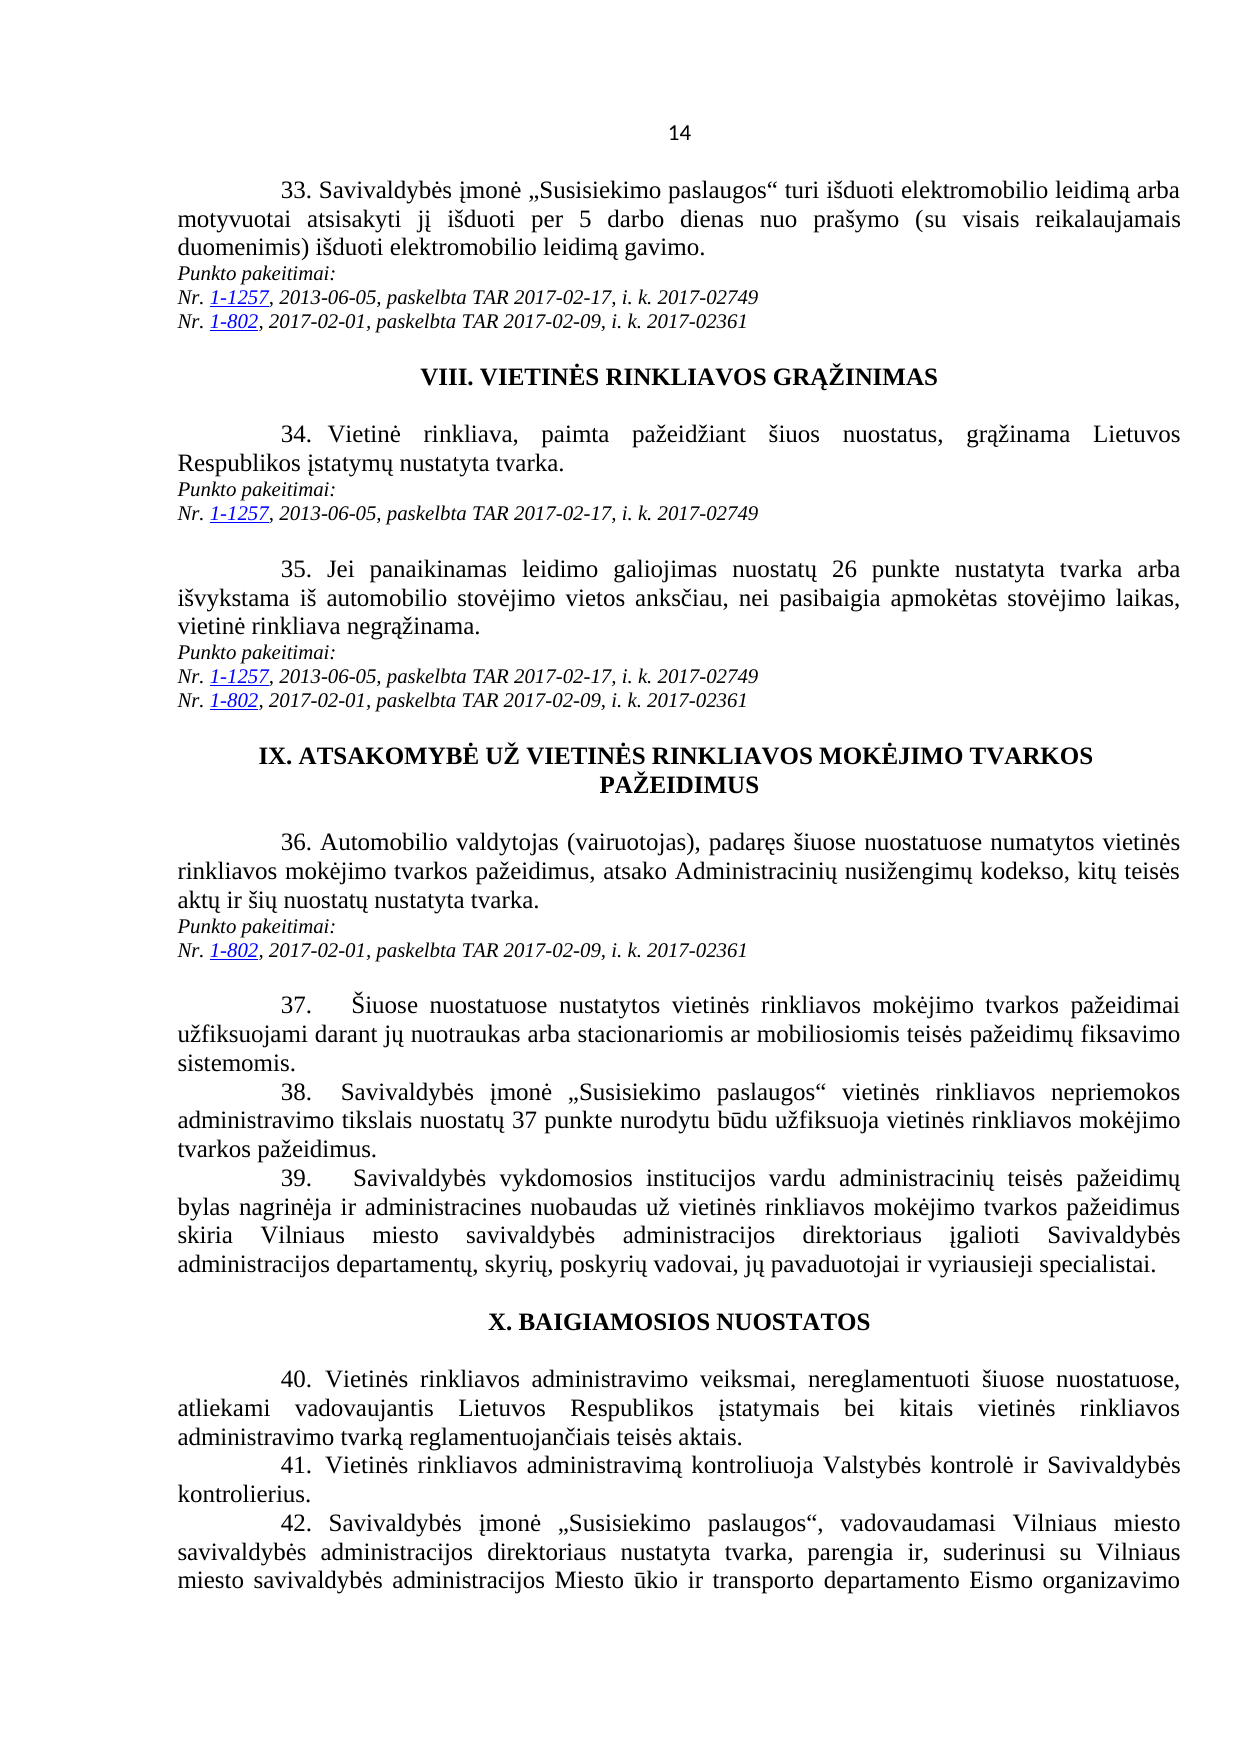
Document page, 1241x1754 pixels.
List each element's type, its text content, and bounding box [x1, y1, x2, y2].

text Punkto pakeitimai: [177, 477, 1181, 501]
text 35. Jei panaikinamas leidimo galiojimas nuostatų 26 punkte nustatyta tvarka arba išvykstama iš automobilio stovėjimo vietos anksčiau, nei pasibaigia apmokėtas stovėjimo laikas, vietinė rinkliava negrąžinama. [177, 554, 1181, 640]
text 33. Savivaldybės įmonė „Susisiekimo paslaugos“ turi išduoti elektromobilio leidimą arba motyvuotai atsisakyti jį išduoti per 5 darbo dienas nuo prašymo (su visais reikalaujamais duomenimis) išduoti elektromobilio leidimą gavimo. [177, 175, 1181, 261]
text VIII. VIETINĖS RINKLIAVOS GRĄŽINIMAS [177, 362, 1181, 391]
text Punkto pakeitimai: [177, 261, 1181, 285]
text PAŽEIDIMUS [177, 770, 1181, 799]
text Nr. 1-1257, 2013-06-05, paskelbta TAR 2017-02-17, i. k. 2017-02749 [177, 501, 1181, 525]
text Nr. 1-802, 2017-02-01, paskelbta TAR 2017-02-09, i. k. 2017-02361 [177, 938, 1181, 962]
text 40. Vietinės rinkliavos administravimo veiksmai, nereglamentuoti šiuose nuostatuose, atliekami vadovaujantis Lietuvos Respublikos įstatymais bei kitais vietinės rinkliavos administravimo tvarką reglamentuojančiais teisės aktais. [177, 1364, 1181, 1451]
text 41. Vietinės rinkliavos administravimą kontroliuoja Valstybės kontrolė ir Savivaldybės kontrolierius. [177, 1451, 1181, 1508]
text Punkto pakeitimai: [177, 640, 1181, 664]
text 36. Automobilio valdytojas (vairuotojas), padaręs šiuose nuostatuose numatytos vietinės rinkliavos mokėjimo tvarkos pažeidimus, atsako Administracinių nusižengimų kodekso, kitų teisės aktų ir šių nuostatų nustatyta tvarka. [177, 827, 1181, 914]
text 42. Savivaldybės įmonė „Susisiekimo paslaugos“, vadovaudamasi Vilniaus miesto savivaldybės administracijos direktoriaus nustatyta tvarka, parengia ir, suderinusi su Vilniaus miesto savivaldybės administracijos Miesto ūkio ir transporto departamento Eismo organizavimo [177, 1508, 1181, 1594]
text Nr. 1-802, 2017-02-01, paskelbta TAR 2017-02-09, i. k. 2017-02361 [177, 309, 1181, 333]
text Nr. 1-802, 2017-02-01, paskelbta TAR 2017-02-09, i. k. 2017-02361 [177, 688, 1181, 712]
text IX. ATSAKOMYBĖ UŽ VIETINĖS RINKLIAVOS MOKĖJIMO TVARKOS [177, 741, 1181, 770]
text Punkto pakeitimai: [177, 914, 1181, 938]
text 37. Šiuose nuostatuose nustatytos vietinės rinkliavos mokėjimo tvarkos pažeidimai užfiksuojami darant jų nuotraukas arba stacionariomis ar mobiliosiomis teisės pažeidimų fiksavimo sistemomis. [177, 991, 1181, 1077]
text Nr. 1-1257, 2013-06-05, paskelbta TAR 2017-02-17, i. k. 2017-02749 [177, 664, 1181, 688]
text 39. Savivaldybės vykdomosios institucijos vardu administracinių teisės pažeidimų bylas nagrinėja ir administracines nuobaudas už vietinės rinkliavos mokėjimo tvarkos pažeidimus skiria Vilniaus miesto savivaldybės administracijos direktoriaus įgalioti Savivaldybės administracijos departamentų, skyrių, poskyrių vadovai, jų pavaduotojai ir vyriausieji specialistai. [177, 1163, 1181, 1278]
text Nr. 1-1257, 2013-06-05, paskelbta TAR 2017-02-17, i. k. 2017-02749 [177, 285, 1181, 309]
text X. BAIGIAMOSIOS NUOSTATOS [177, 1307, 1181, 1336]
text 38. Savivaldybės įmonė „Susisiekimo paslaugos“ vietinės rinkliavos nepriemokos administravimo tikslais nuostatų 37 punkte nurodytu būdu užfiksuoja vietinės rinkliavos mokėjimo tvarkos pažeidimus. [177, 1077, 1181, 1163]
text 34. Vietinė rinkliava, paimta pažeidžiant šiuos nuostatus, grąžinama Lietuvos Respublikos įstatymų nustatyta tvarka. [177, 419, 1181, 477]
